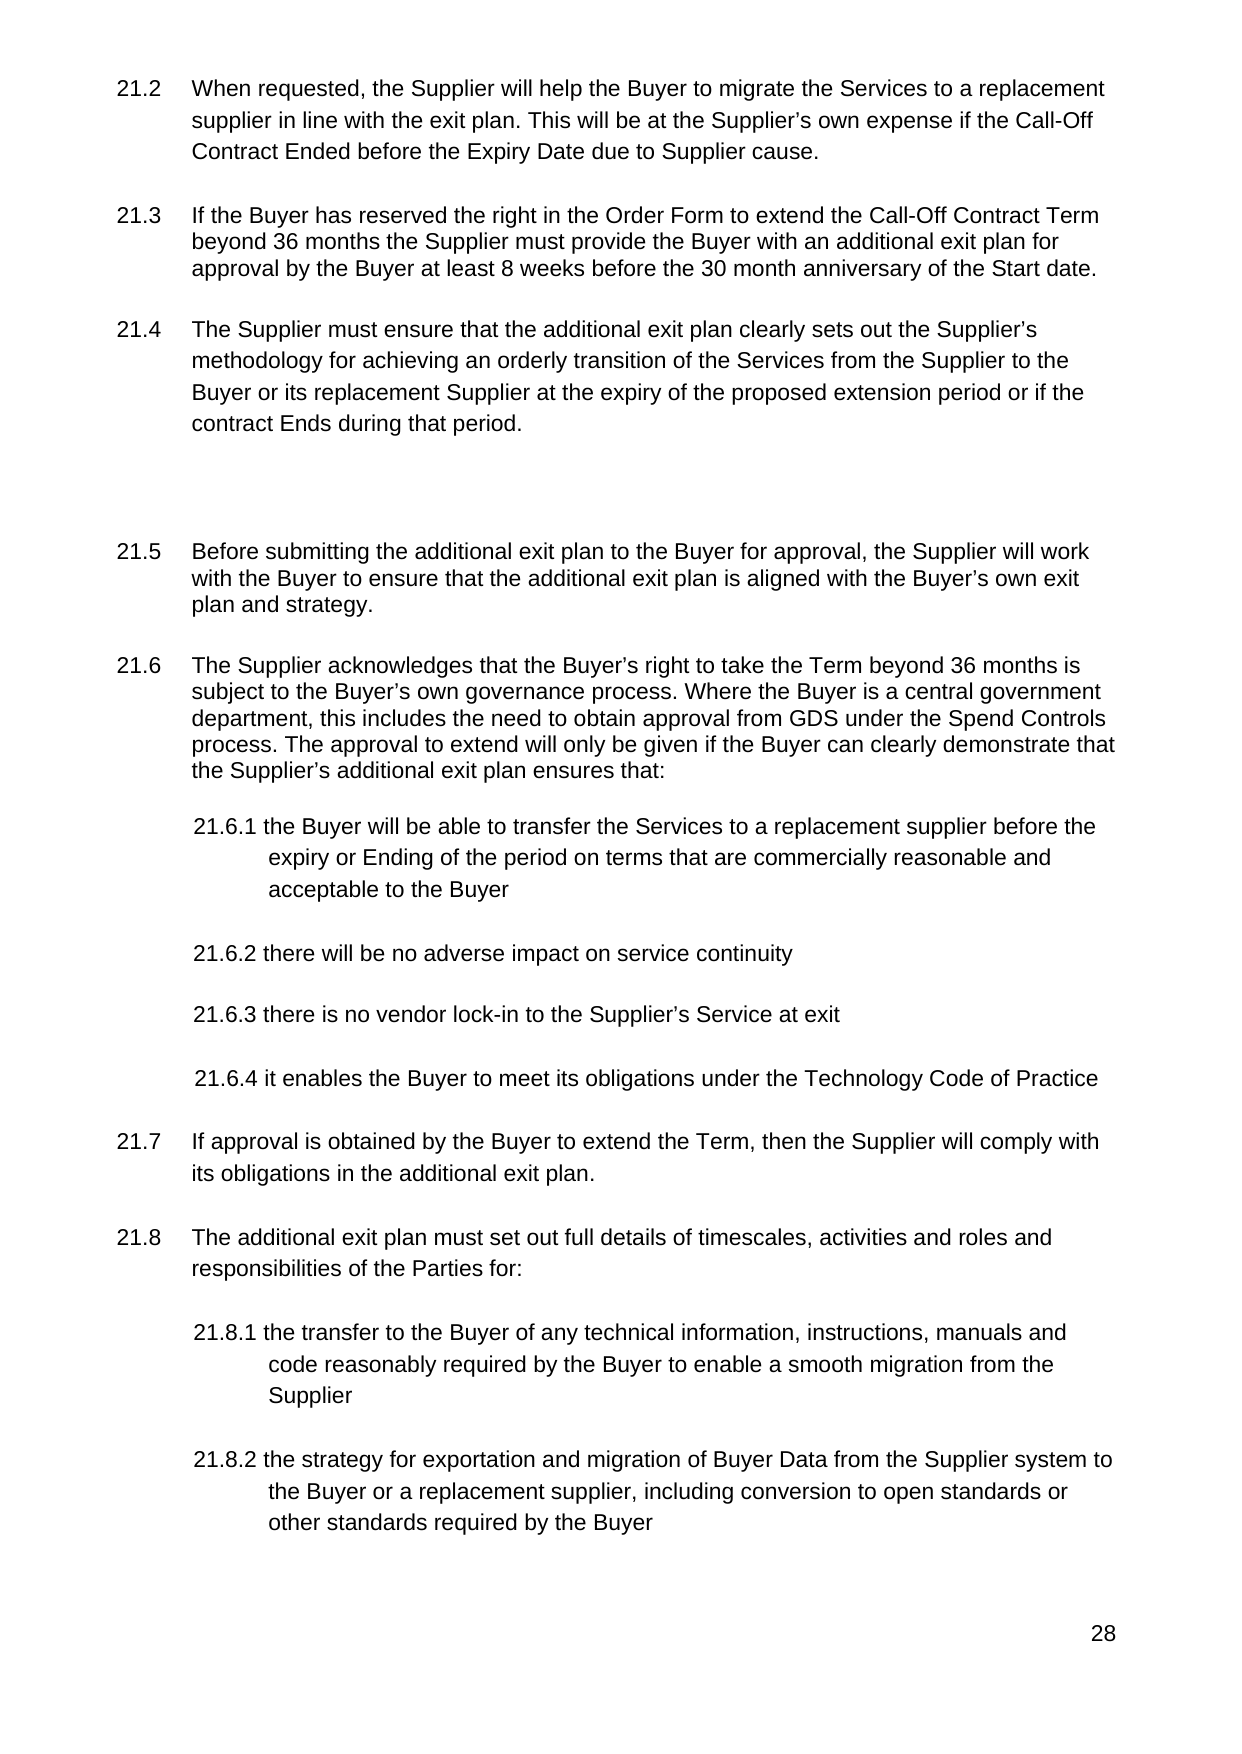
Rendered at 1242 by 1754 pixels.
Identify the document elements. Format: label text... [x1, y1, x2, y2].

text 21.6.1 the Buyer will be able to transfer the Services to a replacement supplier before the expiry or Ending of the period on terms that are commercially reasonable and acceptable to the Buyer [193, 813, 1121, 902]
text 21.7 If approval is obtained by the Buyer to extend the Term, then the Supplier will comply with its obligations in the additional exit plan. [116, 1128, 1121, 1186]
text 21.3 If the Buyer has reserved the right in the Order Form to extend the Call-Off Contract Term beyond 36 months the Supplier must provide the Buyer with an additional exit plan for approval by the Buyer at least 8 weeks before the 30 month anniversary of the Start date. [116, 202, 1121, 281]
text 21.6.2 there will be no adverse impact on service continuity [161, 940, 1121, 966]
text 21.8.1 the transfer to the Buyer of any technical information, instructions, manuals and code reasonably required by the Buyer to enable a smooth migration from the Supplier [193, 1319, 1121, 1409]
text 21.6.4 it enables the Buyer to meet its obligations under the Technology Code of Practice [194, 1064, 1121, 1091]
text 21.8 The additional exit plan must set out full details of timescales, activities and roles and responsibilities of the Parties for: [116, 1224, 1121, 1282]
text 21.6.3 there is no vendor lock-in to the Supplier’s Service at exit [161, 1001, 1121, 1027]
text 21.8.2 the strategy for exportation and migration of Buyer Data from the Supplier system to the Buyer or a replacement supplier, including conversion to open standards or other standards required by the Buyer [193, 1446, 1121, 1536]
text 21.4 The Supplier must ensure that the additional exit plan clearly sets out the Supplier’s methodology for achieving an orderly transition of the Services from the Supplier to the Buyer or its replacement Supplier at the expiry of the proposed extension period or if the contract Ends during that period. [116, 316, 1121, 437]
text 21.5 Before submitting the additional exit plan to the Buyer for approval, the Supplier will work with the Buyer to ensure that the additional exit plan is aligned with the Buyer’s own exit plan and strategy. [116, 538, 1121, 617]
text 21.2 When requested, the Supplier will help the Buyer to migrate the Services to a replacement supplier in line with the exit plan. This will be at the Supplier’s own expense if the Call-Off Contract Ended before the Expiry Date due to Supplier cause. [116, 75, 1121, 164]
text 21.6 The Supplier acknowledges that the Buyer’s right to take the Term beyond 36 months is subject to the Buyer’s own governance process. Where the Buyer is a central government department, this includes the need to obtain approval from GDS under the Spend Controls process. The approval to extend will only be given if the Buyer can clearly demonstrate that the Supplier’s additional exit plan ensures that: [116, 652, 1121, 784]
